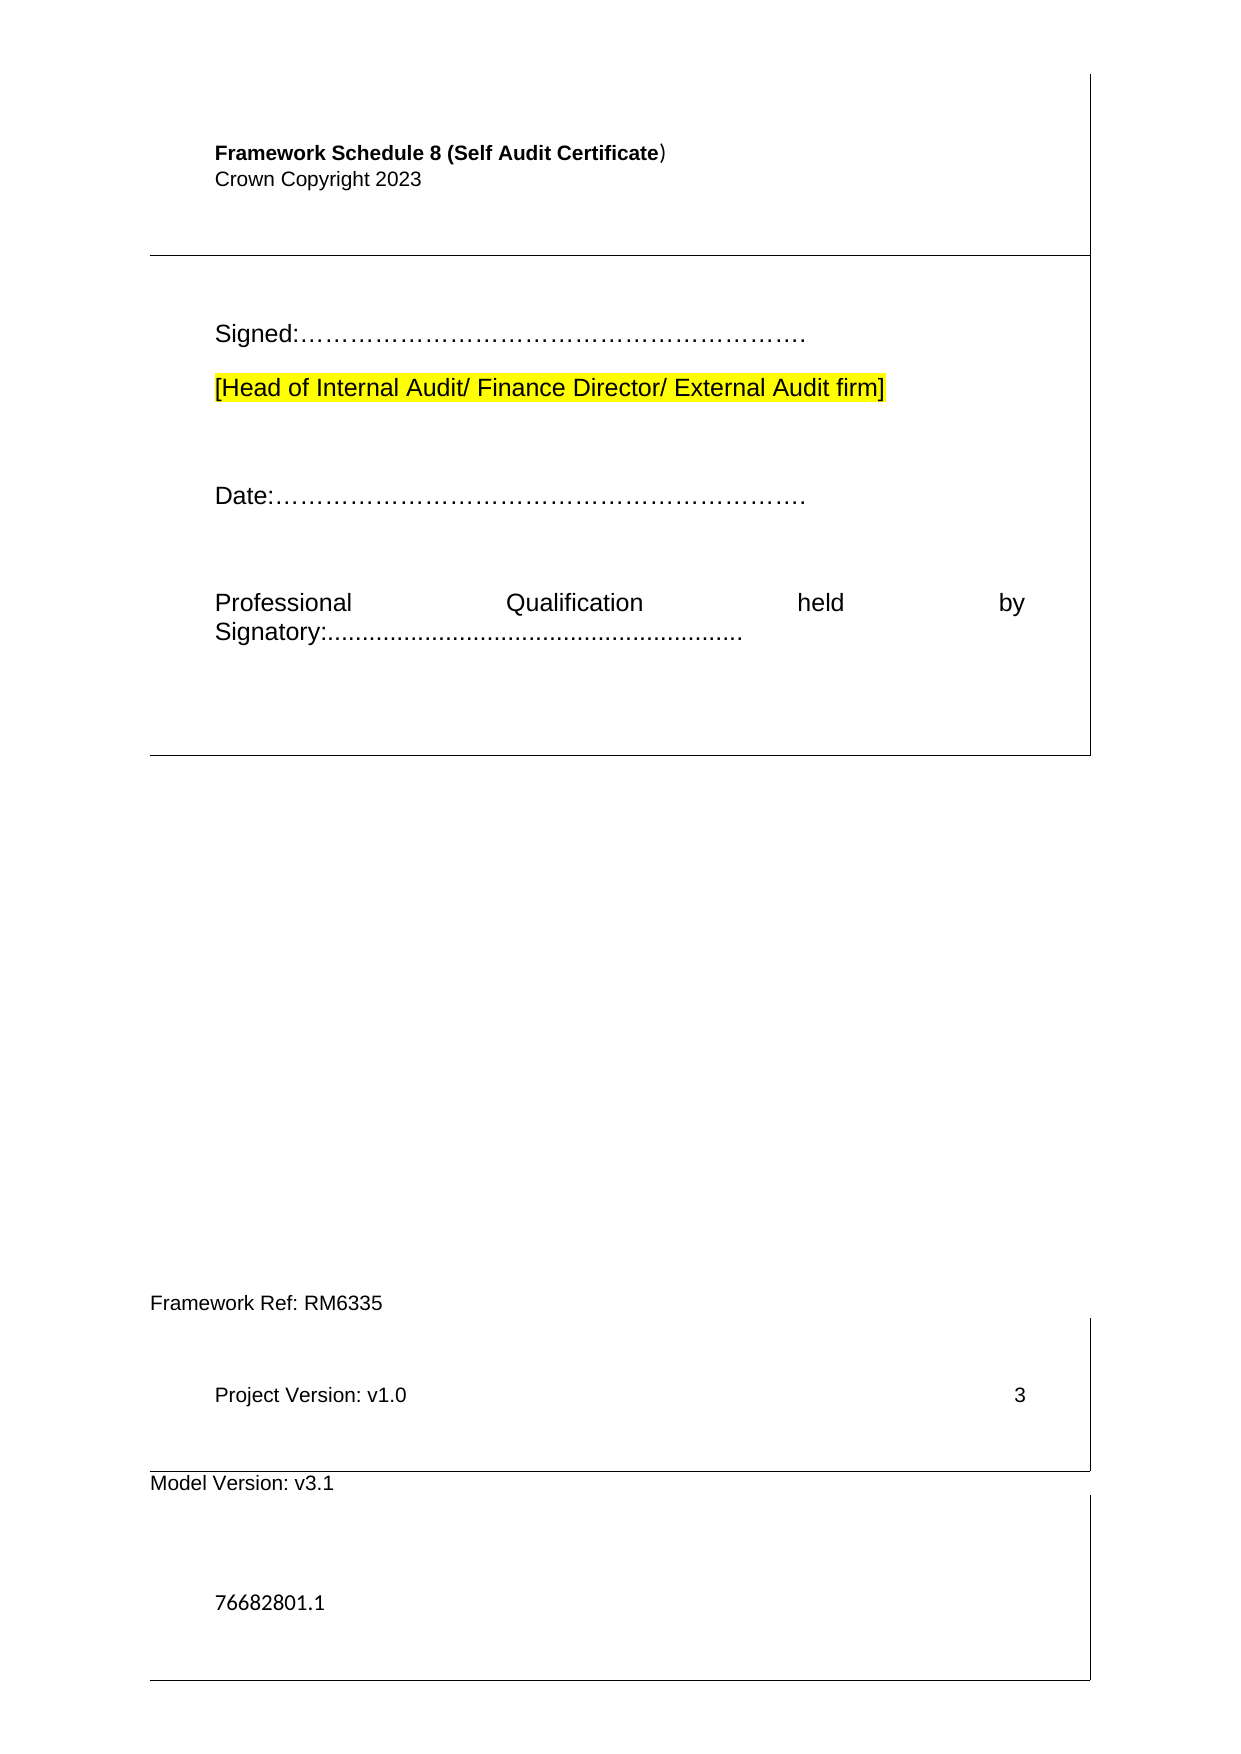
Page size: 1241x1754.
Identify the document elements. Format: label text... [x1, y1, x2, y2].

text [Head of Internal Audit/ Finance Director/ External Audit firm] [150, 309, 1090, 402]
text Date:………………………………………………………. [150, 416, 1090, 509]
text Signed:……………………………………………………. [150, 255, 1090, 309]
text Professional Qualification held by Signatory:............................................................ [150, 524, 1090, 646]
